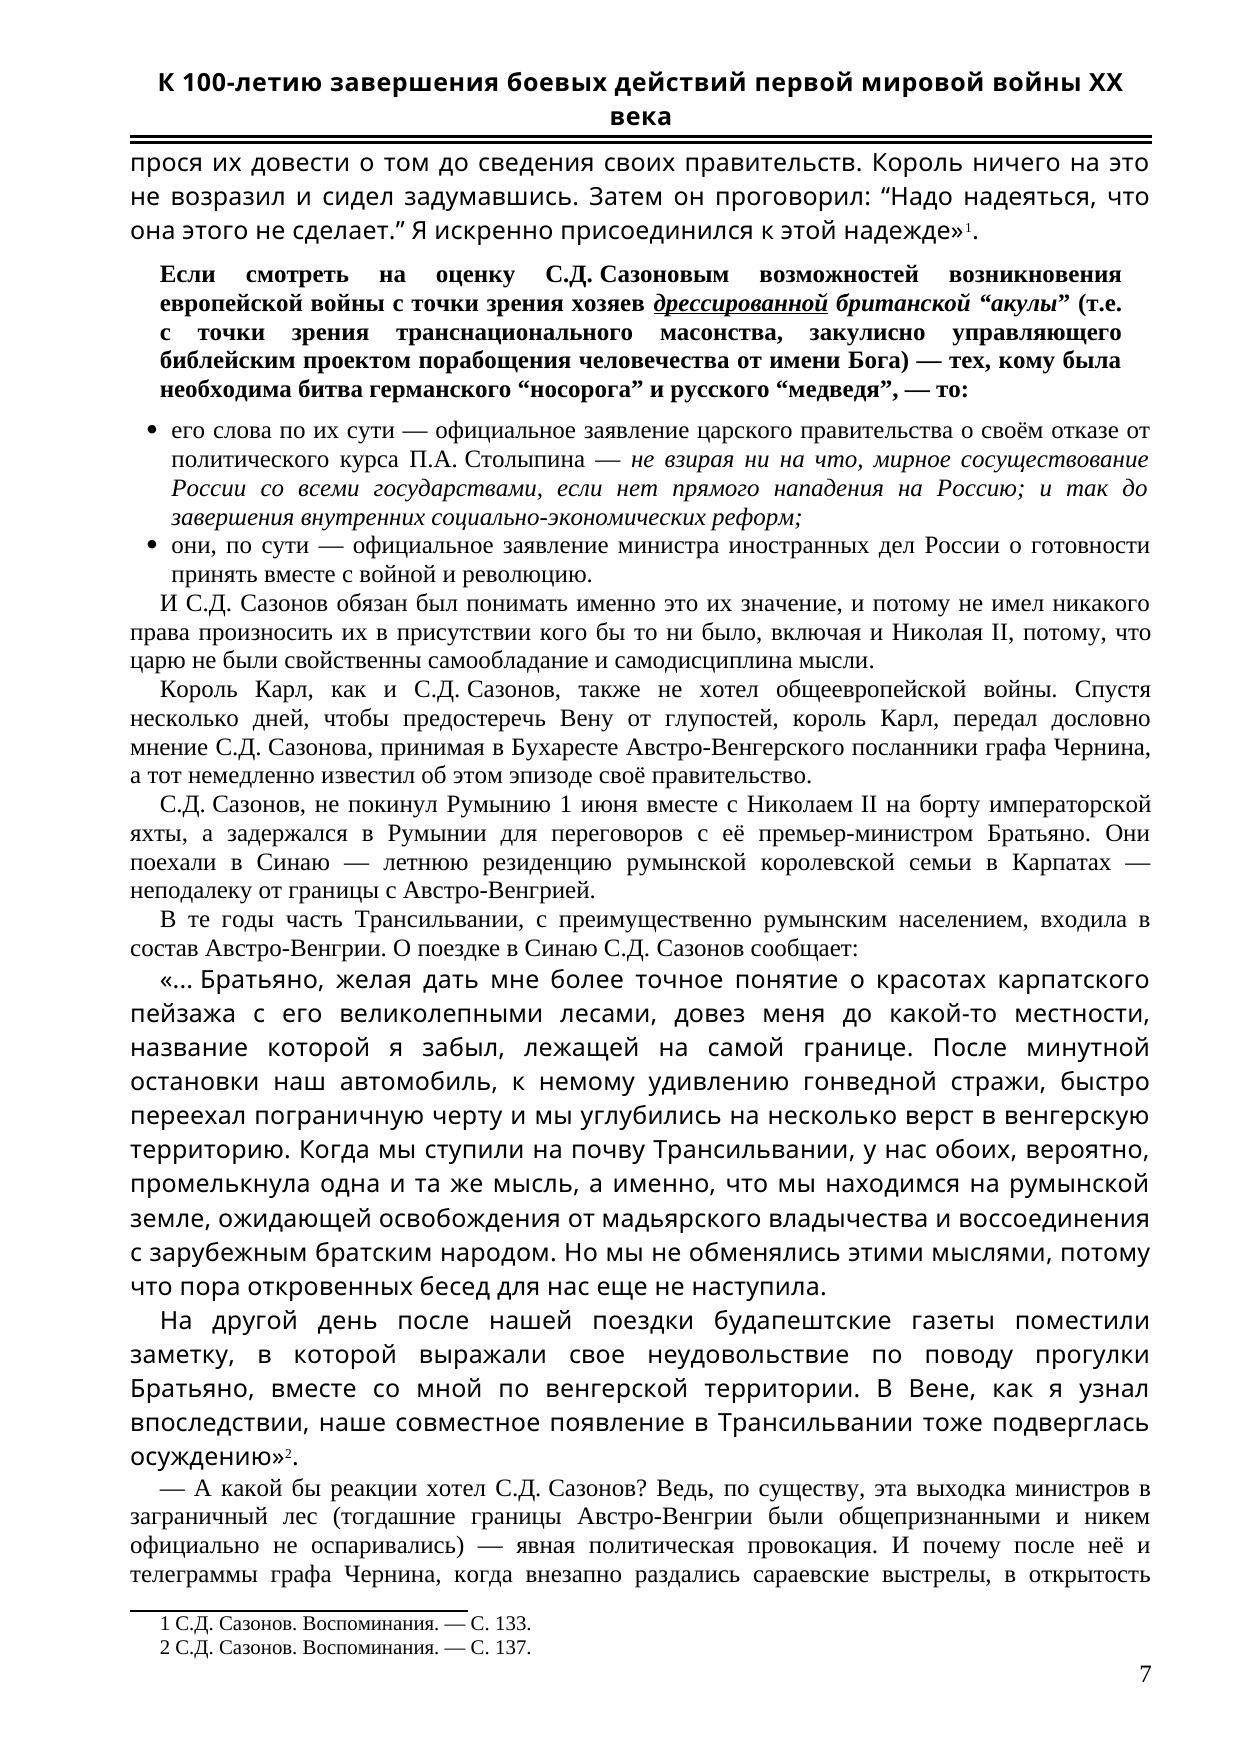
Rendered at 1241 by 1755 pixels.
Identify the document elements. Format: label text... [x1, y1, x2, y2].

text С.Д. Сазонов, не покинул Румынию 1 июня вместе с Николаем II на борту императорской яхты, а задержался в Румынии для переговоров с её премьер-министром Братьяно. Они поехали в Синаю — летнюю резиденцию румынской королевской семьи в Карпатах — неподалеку от границы с Австро-Венгрией. [130, 789, 1152, 904]
text На другой день после нашей поездки будапештские газеты поместили заметку, в которой выражали свое неудовольствие по поводу прогулки Братьяно, вместе со мной по венгерской территории. В Вене, как я узнал впоследствии, наше совместное появление в Трансильвании тоже подверглась осуждению». [130, 1302, 1152, 1473]
text Король Карл, как и С.Д. Сазонов, также не хотел общеевропейской войны. Спустя несколько дней, чтобы предостеречь Вену от глупостей, король Карл, передал дословно мнение С.Д. Сазонова, принимая в Бухаресте Австро-Венгерского посланники графа Чернина, а тот немедленно известил об этом эпизоде своё правительство. [130, 674, 1152, 789]
list его слова по их сути — официальное заявление царского правительства о своём отказе от политического курса П.А. Столыпина — не взирая ни на что, мирное сосуществование России со всеми государствами, если нет прямого нападения на Россию; и так до завершения внутренних социально-экономических реформ; [148, 416, 1152, 531]
text «... Братьяно, желая дать мне более точное понятие о красотах карпатского пейзажа с его великолепными лесами, довез меня до какой-то местности, название которой я забыл, лежащей на самой границе. После минутной остановки наш автомобиль, к немому удивлению гонведной стражи, быстро переехал пограничную черту и мы углубились на несколько верст в венгерскую территорию. Когда мы ступили на почву Трансильвании, у нас обоих, вероятно, промелькнула одна и та же мысль, а именно, что мы находимся на румынской земле, ожидающей освобождения от мадьярского владычества и воссоединения с зарубежным братским народом. Но мы не обменялись этими мыслями, потому что пора откровенных бесед для нас еще не наступила. [130, 962, 1152, 1302]
text — А какой бы реакции хотел С.Д. Сазонов? Ведь, по существу, эта выходка министров в заграничный лес (тогдашние границы Австро-Венгрии были общепризнанными и никем официально не оспаривались) — явная политическая провокация. И почему после неё и телеграммы графа Чернина, когда внезапно раздались сараевские выстрелы, в открытость [130, 1473, 1152, 1588]
text прося их довести о том до сведения своих правительств. Король ничего на это не возразил и сидел задумавшись. Затем он проговорил: “Надо надеяться, что она этого не сделает.” Я искренно присоединился к этой надежде». [130, 144, 1152, 247]
text И С.Д. Сазонов обязан был понимать именно это их значение, и потому не имел никакого права произносить их в присутствии кого бы то ни было, включая и Николая II, потому, что царю не были свойственны самообладание и самодисциплина мысли. [130, 588, 1152, 674]
text С.Д. Сазонов. Воспоминания. — С. 137. [130, 1635, 1152, 1659]
text Если смотреть на оценку С.Д. Сазоновым возможностей возникновения европейской войны с точки зрения хозяев дрессированной британской “акулы” (т.е. с точки зрения транснационального масонства, закулисно управляющего библейским проектом порабощения человечества от имени Бога) — тех, кому была необходима битва германского “носорога” и русского “медведя”, — то: [159, 259, 1122, 403]
text С.Д. Сазонов. Воспоминания. — С. 133. [130, 1611, 1152, 1635]
list они, по сути — официальное заявление министра иностранных дел России о готовности принять вместе с войной и революцию. [148, 531, 1152, 588]
text В те годы часть Трансильвании, с преимущественно румынским населением, входила в состав Австро-Венгрии. О поездке в Синаю С.Д. Сазонов сообщает: [130, 904, 1152, 962]
